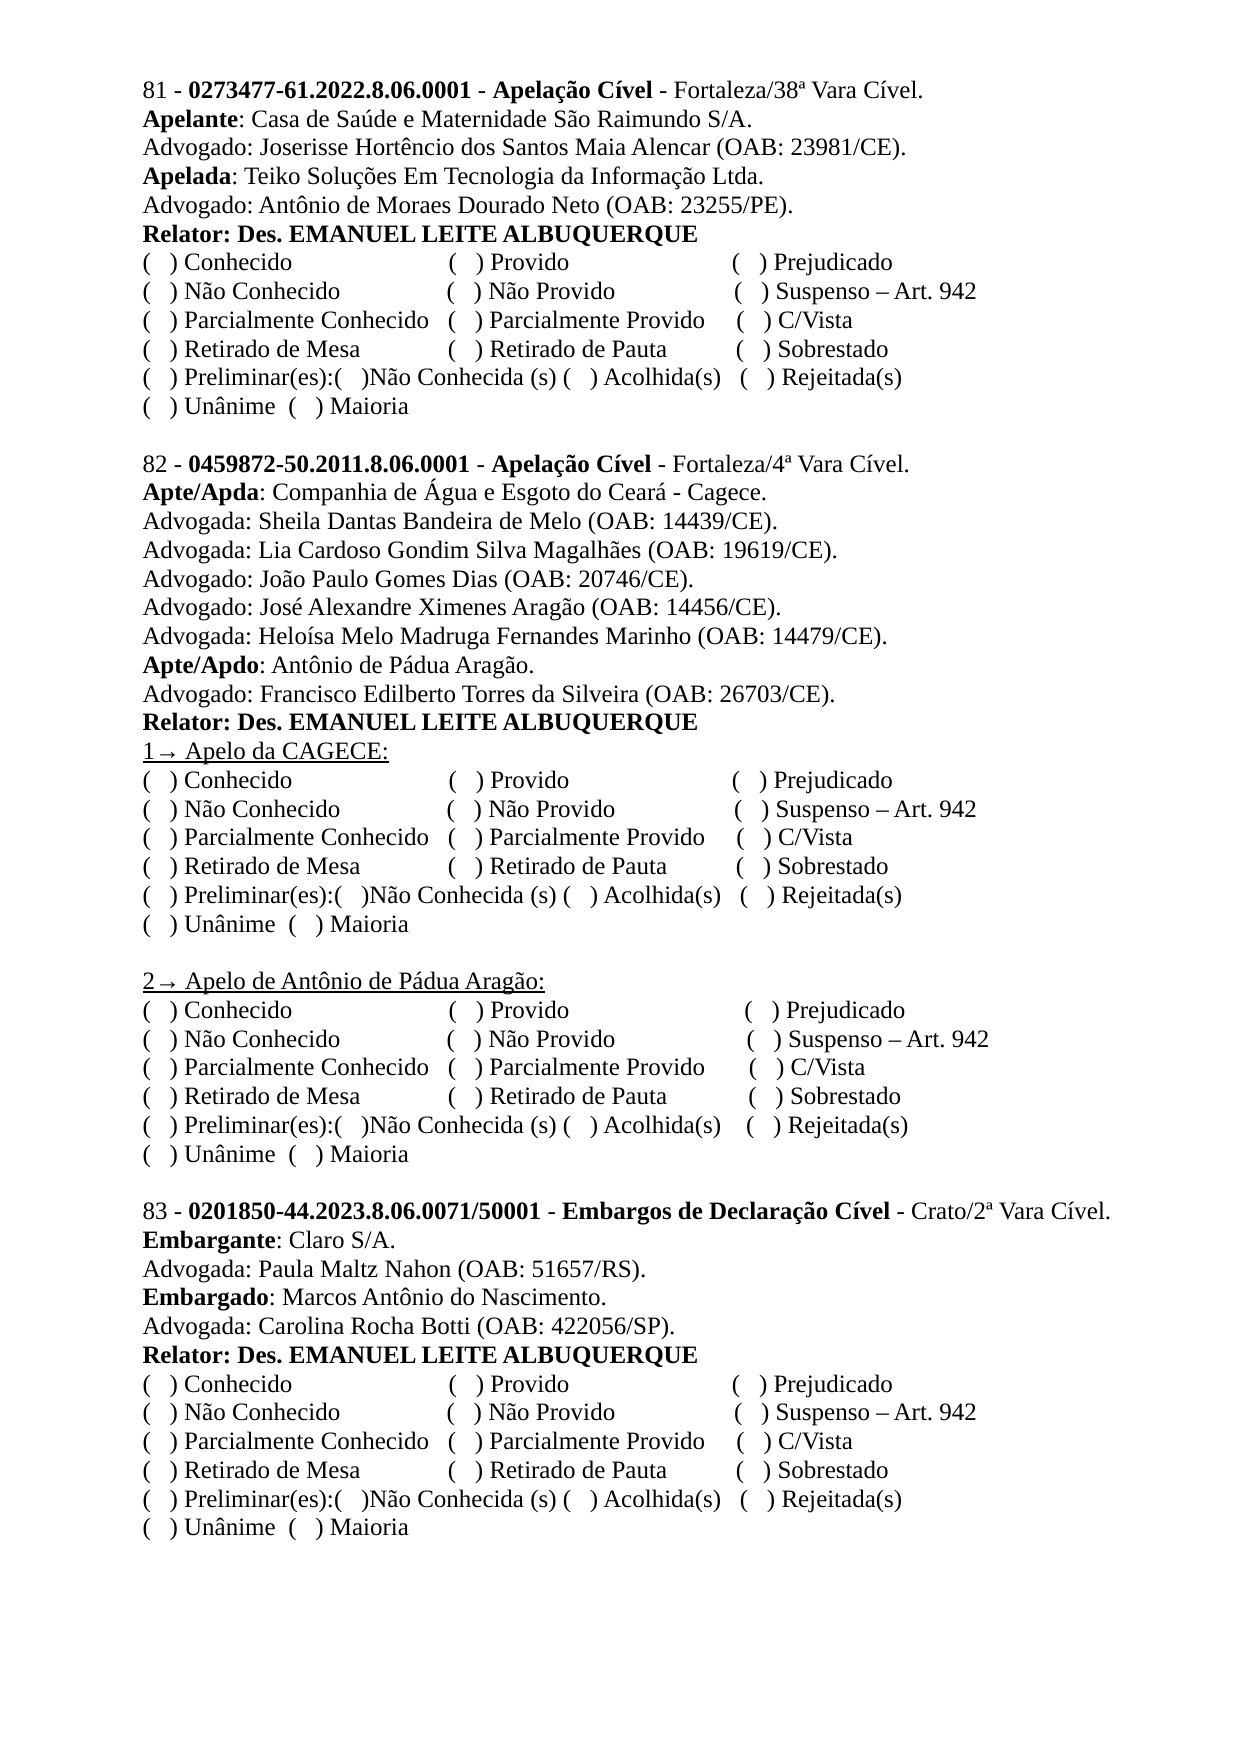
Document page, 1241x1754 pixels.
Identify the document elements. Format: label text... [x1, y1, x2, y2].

text ( ) Não Conhecido ( ) Não Provido ( ) Suspenso – Art. 942 [142, 1024, 1158, 1052]
text Advogado: João Paulo Gomes Dias (OAB: 20746/CE). [142, 564, 1141, 592]
text 2→ Apelo de Antônio de Pádua Aragão: [142, 966, 1141, 995]
text 1→ Apelo da CAGECE: [142, 736, 1141, 765]
text Apelante: Casa de Saúde e Maternidade São Raimundo S/A. [142, 104, 1141, 132]
text Advogada: Heloísa Melo Madruga Fernandes Marinho (OAB: 14479/CE). [142, 621, 1141, 650]
text Advogada: Sheila Dantas Bandeira de Melo (OAB: 14439/CE). [142, 506, 1141, 535]
text ( ) Parcialmente Conhecido ( ) Parcialmente Provido ( ) C/Vista [142, 1426, 1158, 1455]
text ( ) Parcialmente Conhecido ( ) Parcialmente Provido ( ) C/Vista [142, 305, 1158, 334]
text Advogado: Antônio de Moraes Dourado Neto (OAB: 23255/PE). [142, 190, 1141, 219]
text 83 - 0201850-44.2023.8.06.0071/50001 - Embargos de Declaração Cível - Crato/2ª Vara Cível. [142, 1196, 1141, 1225]
text ( ) Retirado de Mesa ( ) Retirado de Pauta ( ) Sobrestado [142, 1081, 1158, 1110]
text Embargado: Marcos Antônio do Nascimento. [142, 1282, 1141, 1311]
text ( ) Retirado de Mesa ( ) Retirado de Pauta ( ) Sobrestado [142, 851, 1158, 880]
text Embargante: Claro S/A. [142, 1225, 1141, 1254]
text Advogada: Paula Maltz Nahon (OAB: 51657/RS). [142, 1254, 1141, 1282]
text ( ) Conhecido ( ) Provido ( ) Prejudicado [142, 765, 1141, 794]
text ( ) Retirado de Mesa ( ) Retirado de Pauta ( ) Sobrestado [142, 1455, 1158, 1484]
text Relator: Des. EMANUEL LEITE ALBUQUERQUE [142, 1340, 1141, 1369]
text ( ) Retirado de Mesa ( ) Retirado de Pauta ( ) Sobrestado [142, 334, 1158, 362]
text ( ) Não Conhecido ( ) Não Provido ( ) Suspenso – Art. 942 [142, 794, 1158, 822]
text ( ) Preliminar(es):( )Não Conhecida (s) ( ) Acolhida(s) ( ) Rejeitada(s) [142, 1484, 1158, 1512]
text ( ) Unânime ( ) Maioria [142, 1512, 1158, 1541]
text ( ) Unânime ( ) Maioria [142, 1139, 1158, 1167]
text ( ) Não Conhecido ( ) Não Provido ( ) Suspenso – Art. 942 [142, 1397, 1158, 1426]
text Apelada: Teiko Soluções Em Tecnologia da Informação Ltda. [142, 161, 1141, 190]
text Relator: Des. EMANUEL LEITE ALBUQUERQUE [142, 219, 1141, 247]
text ( ) Parcialmente Conhecido ( ) Parcialmente Provido ( ) C/Vista [142, 822, 1158, 851]
text ( ) Preliminar(es):( )Não Conhecida (s) ( ) Acolhida(s) ( ) Rejeitada(s) [142, 362, 1158, 391]
text ( ) Parcialmente Conhecido ( ) Parcialmente Provido ( ) C/Vista [142, 1052, 1158, 1081]
text Relator: Des. EMANUEL LEITE ALBUQUERQUE [142, 707, 1141, 736]
text ( ) Não Conhecido ( ) Não Provido ( ) Suspenso – Art. 942 [142, 276, 1158, 305]
text ( ) Conhecido ( ) Provido ( ) Prejudicado [142, 995, 1141, 1024]
text ( ) Preliminar(es):( )Não Conhecida (s) ( ) Acolhida(s) ( ) Rejeitada(s) [142, 880, 1158, 909]
text ( ) Unânime ( ) Maioria [142, 909, 1158, 937]
text Apte/Apda: Companhia de Água e Esgoto do Ceará - Cagece. [142, 477, 1141, 506]
text ( ) Conhecido ( ) Provido ( ) Prejudicado [142, 1369, 1141, 1397]
text ( ) Unânime ( ) Maioria [142, 391, 1158, 420]
text Advogada: Lia Cardoso Gondim Silva Magalhães (OAB: 19619/CE). [142, 535, 1141, 564]
text 81 - 0273477-61.2022.8.06.0001 - Apelação Cível - Fortaleza/38ª Vara Cível. [142, 75, 1141, 104]
text Advogada: Carolina Rocha Botti (OAB: 422056/SP). [142, 1311, 1141, 1340]
text Advogado: Joserisse Hortêncio dos Santos Maia Alencar (OAB: 23981/CE). [142, 132, 1141, 161]
text Advogado: José Alexandre Ximenes Aragão (OAB: 14456/CE). [142, 592, 1141, 621]
text Advogado: Francisco Edilberto Torres da Silveira (OAB: 26703/CE). [142, 679, 1141, 707]
text Apte/Apdo: Antônio de Pádua Aragão. [142, 650, 1141, 679]
text 82 - 0459872-50.2011.8.06.0001 - Apelação Cível - Fortaleza/4ª Vara Cível. [142, 449, 1141, 477]
text ( ) Preliminar(es):( )Não Conhecida (s) ( ) Acolhida(s) ( ) Rejeitada(s) [142, 1110, 1158, 1139]
text ( ) Conhecido ( ) Provido ( ) Prejudicado [142, 247, 1141, 276]
